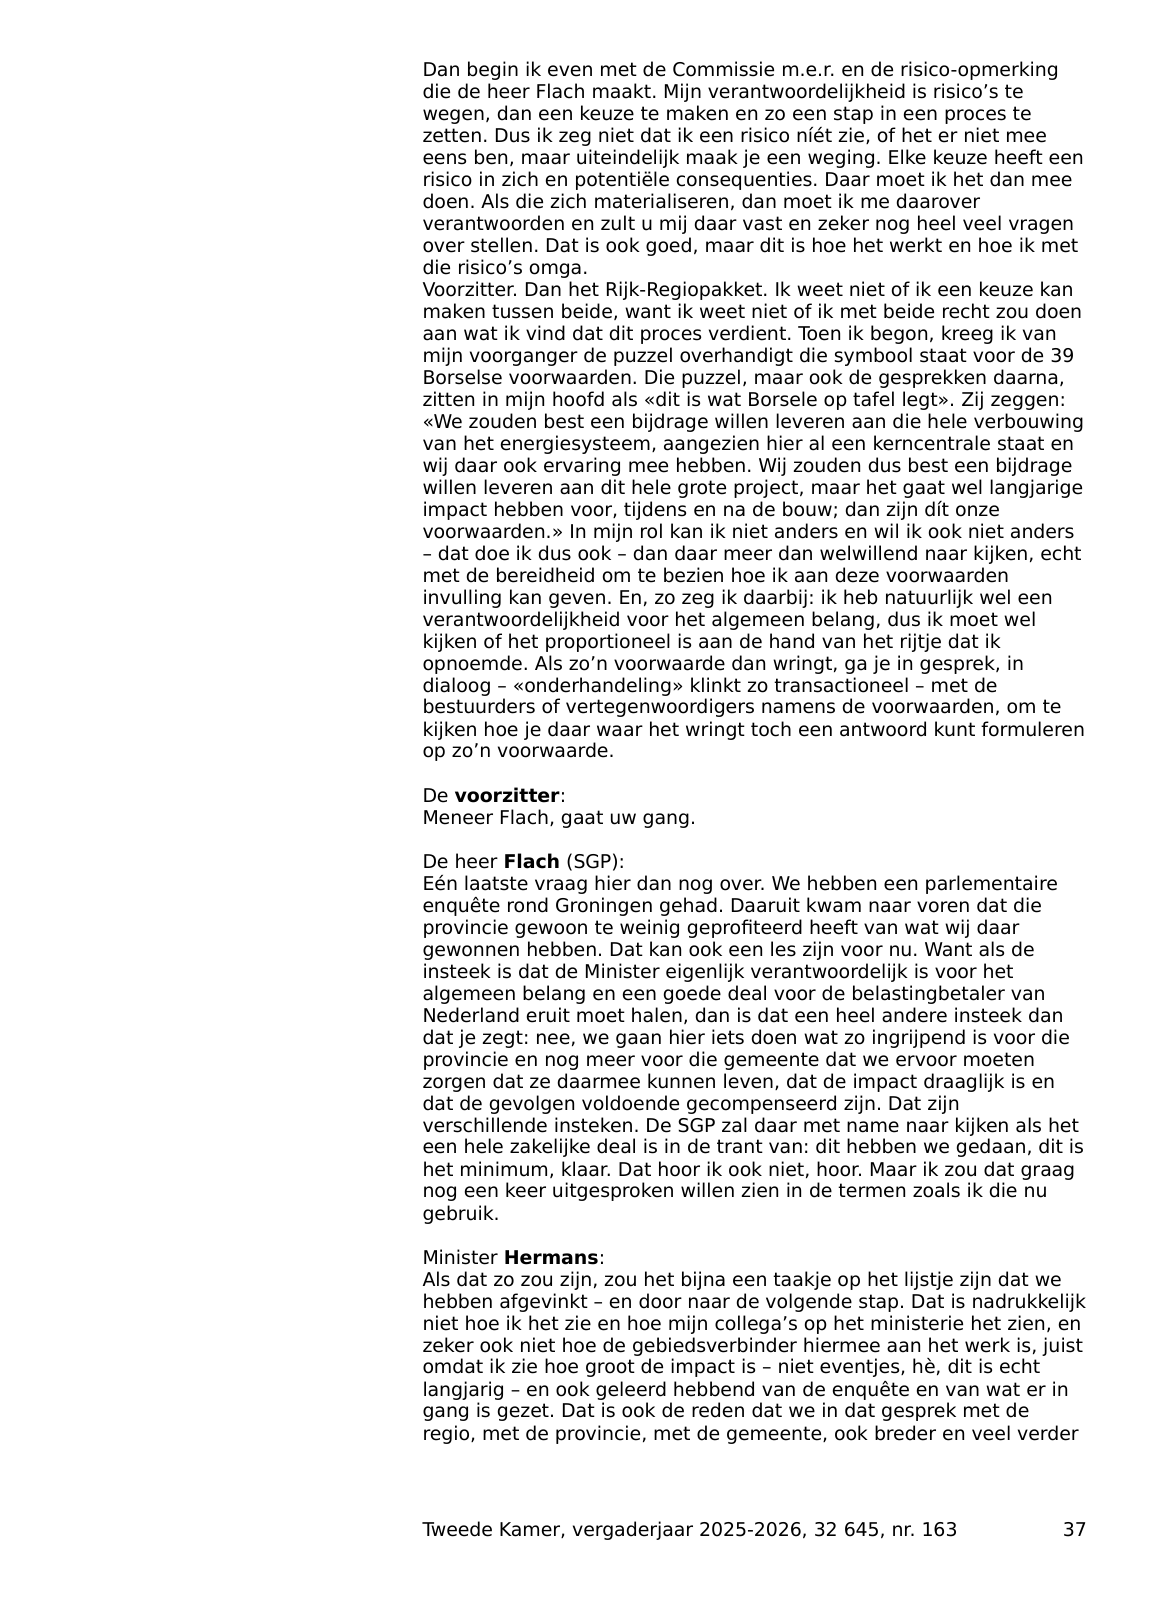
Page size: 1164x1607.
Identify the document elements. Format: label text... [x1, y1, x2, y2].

text Meneer Flach, gaat uw gang. [422, 807, 1087, 828]
text Eén laatste vraag hier dan nog over. We hebben een parlementaire enquête rond Groningen gehad. Daaruit kwam naar voren dat die provincie gewoon te weinig geprofiteerd heeft van wat wij daar gewonnen hebben. Dat kan ook een les zijn voor nu. Want als de insteek is dat de Minister eigenlijk verantwoordelijk is voor het algemeen belang en een goede deal voor de belastingbetaler van Nederland eruit moet halen, dan is dat een heel andere insteek dan dat je zegt: nee, we gaan hier iets doen wat zo ingrijpend is voor die provincie en nog meer voor die gemeente dat we ervoor moeten zorgen dat ze daarmee kunnen leven, dat de impact draaglijk is en dat de gevolgen voldoende gecompenseerd zijn. Dat zijn verschillende insteken. De SGP zal daar met name naar kijken als het een hele zakelijke deal is in de trant van: dit hebben we gedaan, dit is het minimum, klaar. Dat hoor ik ook niet, hoor. Maar ik zou dat graag nog een keer uitgesproken willen zien in de termen zoals ik die nu gebruik. [422, 873, 1087, 1224]
text Minister Hermans: [422, 1247, 1087, 1268]
text Dan begin ik even met de Commissie m.e.r. en de risico-opmerking die de heer Flach maakt. Mijn verantwoordelijkheid is risico’s te wegen, dan een keuze te maken en zo een stap in een proces te zetten. Dus ik zeg niet dat ik een risico níét zie, of het er niet mee eens ben, maar uiteindelijk maak je een weging. Elke keuze heeft een risico in zich en potentiële consequenties. Daar moet ik het dan mee doen. Als die zich materialiseren, dan moet ik me daarover verantwoorden en zult u mij daar vast en zeker nog heel veel vragen over stellen. Dat is ook goed, maar dit is hoe het werkt en hoe ik met die risico’s omga. [422, 59, 1087, 279]
text De heer Flach (SGP): [422, 851, 1087, 873]
text De voorzitter: [422, 784, 1087, 807]
text Voorzitter. Dan het Rijk-Regiopakket. Ik weet niet of ik een keuze kan maken tussen beide, want ik weet niet of ik met beide recht zou doen aan wat ik vind dat dit proces verdient. Toen ik begon, kreeg ik van mijn voorganger de puzzel overhandigt die symbool staat voor de 39 Borselse voorwaarden. Die puzzel, maar ook de gesprekken daarna, zitten in mijn hoofd als «dit is wat Borsele op tafel legt». Zij zeggen: «We zouden best een bijdrage willen leveren aan die hele verbouwing van het energiesysteem, aangezien hier al een kerncentrale staat en wij daar ook ervaring mee hebben. Wij zouden dus best een bijdrage willen leveren aan dit hele grote project, maar het gaat wel langjarige impact hebben voor, tijdens en na de bouw; dan zijn dít onze voorwaarden.» In mijn rol kan ik niet anders en wil ik ook niet anders – dat doe ik dus ook – dan daar meer dan welwillend naar kijken, echt met de bereidheid om te bezien hoe ik aan deze voorwaarden invulling kan geven. En, zo zeg ik daarbij: ik heb natuurlijk wel een verantwoordelijkheid voor het algemeen belang, dus ik moet wel kijken of het proportioneel is aan de hand van het rijtje dat ik opnoemde. Als zo’n voorwaarde dan wringt, ga je in gesprek, in dialoog – «onderhandeling» klinkt zo transactioneel – met de bestuurders of vertegenwoordigers namens de voorwaarden, om te kijken hoe je daar waar het wringt toch een antwoord kunt formuleren op zo’n voorwaarde. [422, 279, 1087, 762]
text Als dat zo zou zijn, zou het bijna een taakje op het lijstje zijn dat we hebben afgevinkt – en door naar de volgende stap. Dat is nadrukkelijk niet hoe ik het zie en hoe mijn collega’s op het ministerie het zien, en zeker ook niet hoe de gebiedsverbinder hiermee aan het werk is, juist omdat ik zie hoe groot de impact is – niet eventjes, hè, dit is echt langjarig – en ook geleerd hebbend van de enquête en van wat er in gang is gezet. Dat is ook de reden dat we in dat gesprek met de regio, met de provincie, met de gemeente, ook breder en veel verder [422, 1268, 1087, 1444]
